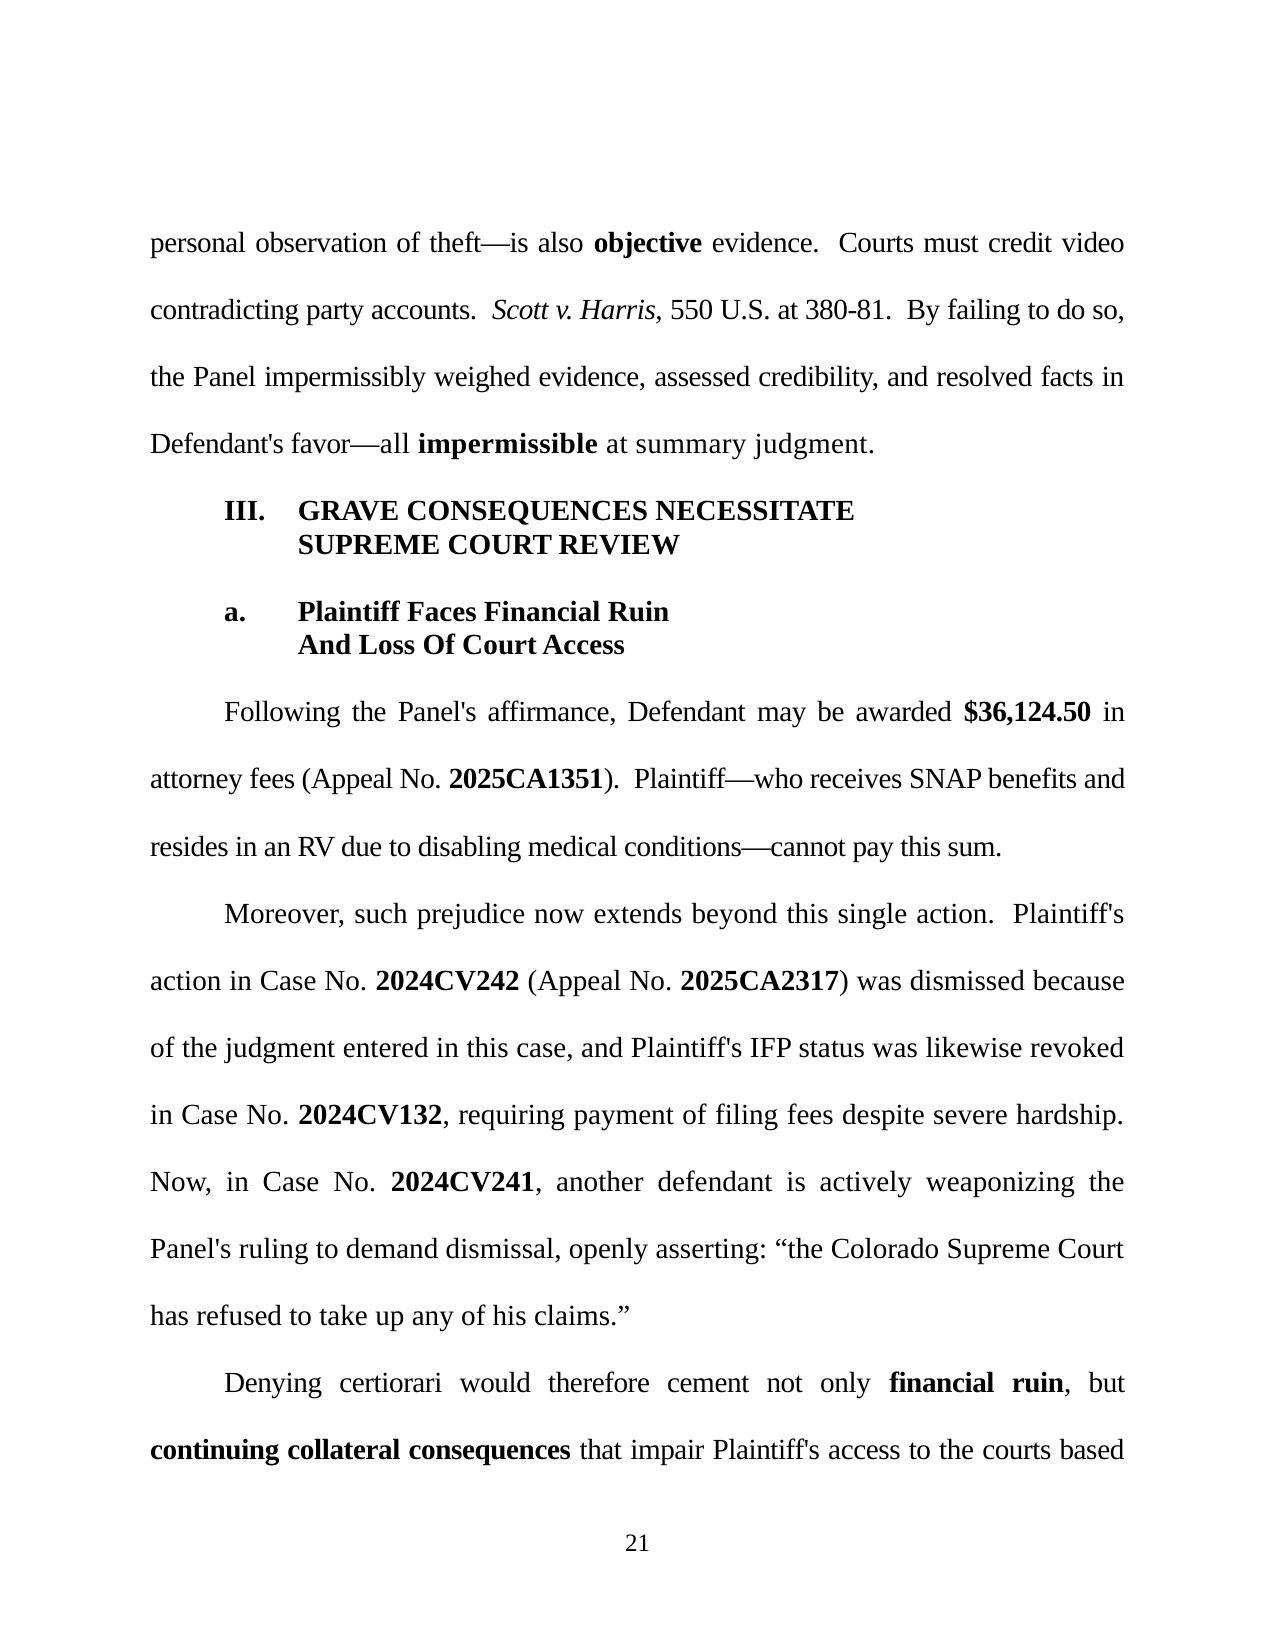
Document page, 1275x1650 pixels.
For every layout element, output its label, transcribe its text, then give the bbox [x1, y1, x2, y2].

text a. Plaintiff Faces Financial Ruin [150, 594, 1125, 627]
text And Loss Of Court Access [150, 627, 1125, 661]
text SUPREME COURT REVIEW [150, 527, 1125, 560]
text III. GRAVE CONSEQUENCES NECESSITATE [150, 493, 1125, 527]
text Following the Panel's affirmance, Defendant may be awarded $36,124.50 in attorney fees (Appeal No. 2025CA1351). Plaintiff—who receives SNAP benefits and resides in an RV due to disabling medical conditions—cannot pay this sum. [150, 694, 1125, 862]
text Denying certiorari would therefore cement not only financial ruin, but continuing collateral consequences that impair Plaintiff's access to the courts based [150, 1365, 1125, 1466]
text Moreover, such prejudice now extends beyond this single action. Plaintiff's action in Case No. 2024CV242 (Appeal No. 2025CA2317) was dismissed because of the judgment entered in this case, and Plaintiff's IFP status was likewise revoked in Case No. 2024CV132, requiring payment of filing fees despite severe hardship. Now, in Case No. 2024CV241, another defendant is actively weaponizing the Panel's ruling to demand dismissal, openly asserting: “the Colorado Supreme Court has refused to take up any of his claims.” [150, 896, 1125, 1332]
text personal observation of theft—is also objective evidence. Courts must credit video contradicting party accounts. Scott v. Harris, 550 U.S. at 380-81. By failing to do so, the Panel impermissibly weighed evidence, assessed credibility, and resolved facts in Defendant's favor—all impermissible at summary judgment. [150, 225, 1125, 460]
